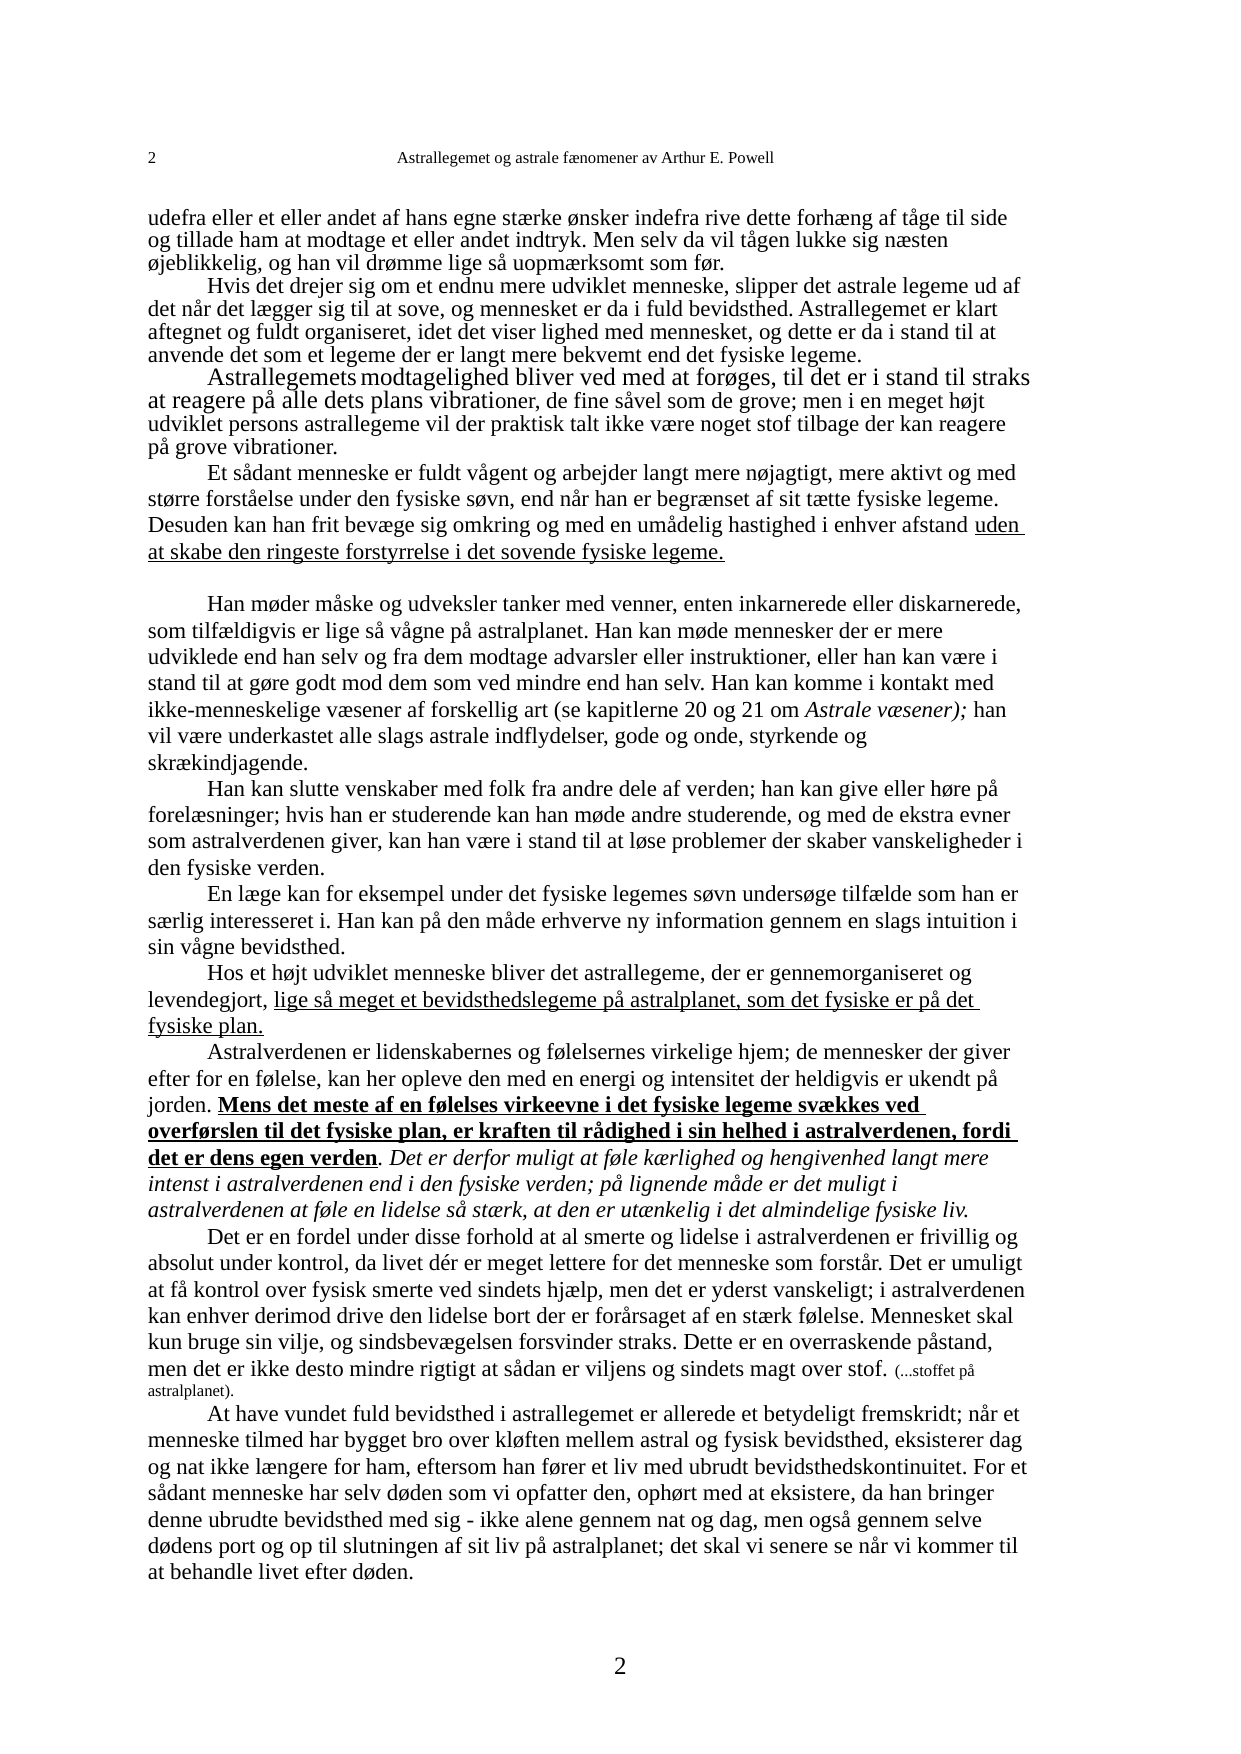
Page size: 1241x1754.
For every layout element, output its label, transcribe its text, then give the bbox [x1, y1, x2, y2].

text udefra eller et eller andet af hans egne stærke ønsker indefra rive dette forhæng af tåge til side og tillade ham at modtage et eller andet indtryk. Men selv da vil tågen lukke sig næsten øjeblikkelig, og han vil drømme lige så uopmærksomt som før. [148, 207, 1033, 275]
text Hos et højt udviklet menneske bliver det astrallegeme, der er gennemorganiseret og levendegjort, lige så meget et be­vidsthedslegeme på astralplanet, som det fysiske er på det fysiske plan. [148, 959, 1033, 1038]
text Et sådant menneske er fuldt vågent og arbejder langt mere nøjagtigt, mere aktivt og med større forståelse under den fysiske søvn, end når han er begrænset af sit tætte fysiske legeme. Desuden kan han frit bevæge sig omkring og med en umådelig hastighed i enhver afstand uden at skabe den ringe­ste forstyrrelse i det sovende fysiske legeme. [148, 459, 1033, 564]
text En læge kan for eksempel under det fysiske legemes søvn undersøge tilfælde som han er særlig interesseret i. Han kan på den måde erhverve ny information gennem en slags intui­tion i sin vågne bevidsthed. [148, 880, 1033, 959]
text Astralverdenen er lidenskabernes og følelsernes virkelige hjem; de mennesker der giver efter for en følelse, kan her opleve den med en energi og intensitet der heldigvis er ukendt på jorden. Mens det meste af en følelses virkeevne i det fysiske legeme svækkes ved overførslen til det fysiske plan, er kraften til rådighed i sin helhed i astralverdenen, fordi det er dens egen verden. Det er derfor muligt at føle kærlighed og hengivenhed langt mere intenst i astralverde­nen end i den fysiske verden; på lignende måde er det muligt i astralverdenen at føle en lidelse så stærk, at den er utænke­lig i det almindelige fysiske liv. [148, 1038, 1033, 1223]
text Det er en fordel under disse forhold at al smerte og lidelse i astralverdenen er frivillig og absolut under kontrol, da livet dér er meget lettere for det menneske som forstår. Det er umuligt at få kontrol over fysisk smerte ved sindets hjælp, men det er yderst vanskeligt; i astralverdenen kan enhver derimod drive den lidelse bort der er forårsaget af en stærk følelse. Mennesket skal kun bruge sin vilje, og sindsbevægelsen forsvinder straks. Dette er en overraskende påstand, men det er ikke desto mindre rigtigt at sådan er viljens og sindets magt over stof. (...stoffet på astralplanet). [148, 1223, 1033, 1400]
text Hvis det drejer sig om et endnu mere udviklet menneske, slipper det astrale legeme ud af det når det lægger sig til at sove, og mennesket er da i fuld bevidsthed. Astrallegemet er klart aftegnet og fuldt organiseret, idet det viser lighed med mennesket, og dette er da i stand til at anvende det som et legeme der er langt mere bekvemt end det fysiske legeme. [148, 275, 1033, 367]
text Astrallegemets modtagelighed bliver ved med at forøges, til det er i stand til straks at reagere på alle dets plans vibrati­oner, de fine såvel som de grove; men i en meget højt udviklet persons astrallegeme vil der praktisk talt ikke være noget stof tilbage der kan reagere på grove vibrationer. [148, 367, 1033, 459]
text At have vundet fuld bevidsthed i astrallegemet er allerede et betydeligt fremskridt; når et menneske tilmed har bygget bro over kløften mellem astral og fysisk bevidsthed, eksiste­rer dag og nat ikke længere for ham, eftersom han fører et liv med ubrudt bevidsthedskontinuitet. For et sådant menneske har selv døden som vi opfatter den, ophørt med at eksistere, da han bringer denne ubrudte bevidsthed med sig - ikke alene gennem nat og dag, men også gennem selve dødens port og op til slutningen af sit liv på astralplanet; det skal vi senere se når vi kommer til at behandle livet efter døden. [148, 1400, 1033, 1585]
text Han møder måske og udveksler tanker med venner, enten inkarnerede eller diskarnerede, som tilfældigvis er lige så vågne på astralplanet. Han kan møde mennesker der er mere udviklede end han selv og fra dem modtage advarsler eller instruktioner, eller han kan være i stand til at gøre godt mod dem som ved mindre end han selv. Han kan komme i kontakt med ikke-menneskelige væsener af forskellig art (se kapit­lerne 20 og 21 om Astrale væsener); han vil være underkastet alle slags astrale indflydelser, gode og onde, styrkende og skrækindjagende. [148, 590, 1033, 775]
text Han kan slutte venskaber med folk fra andre dele af ver­den; han kan give eller høre på forelæsninger; hvis han er studerende kan han møde andre studerende, og med de ekstra evner som astralverdenen giver, kan han være i stand til at løse problemer der skaber vanskeligheder i den fysiske verden. [148, 775, 1033, 880]
